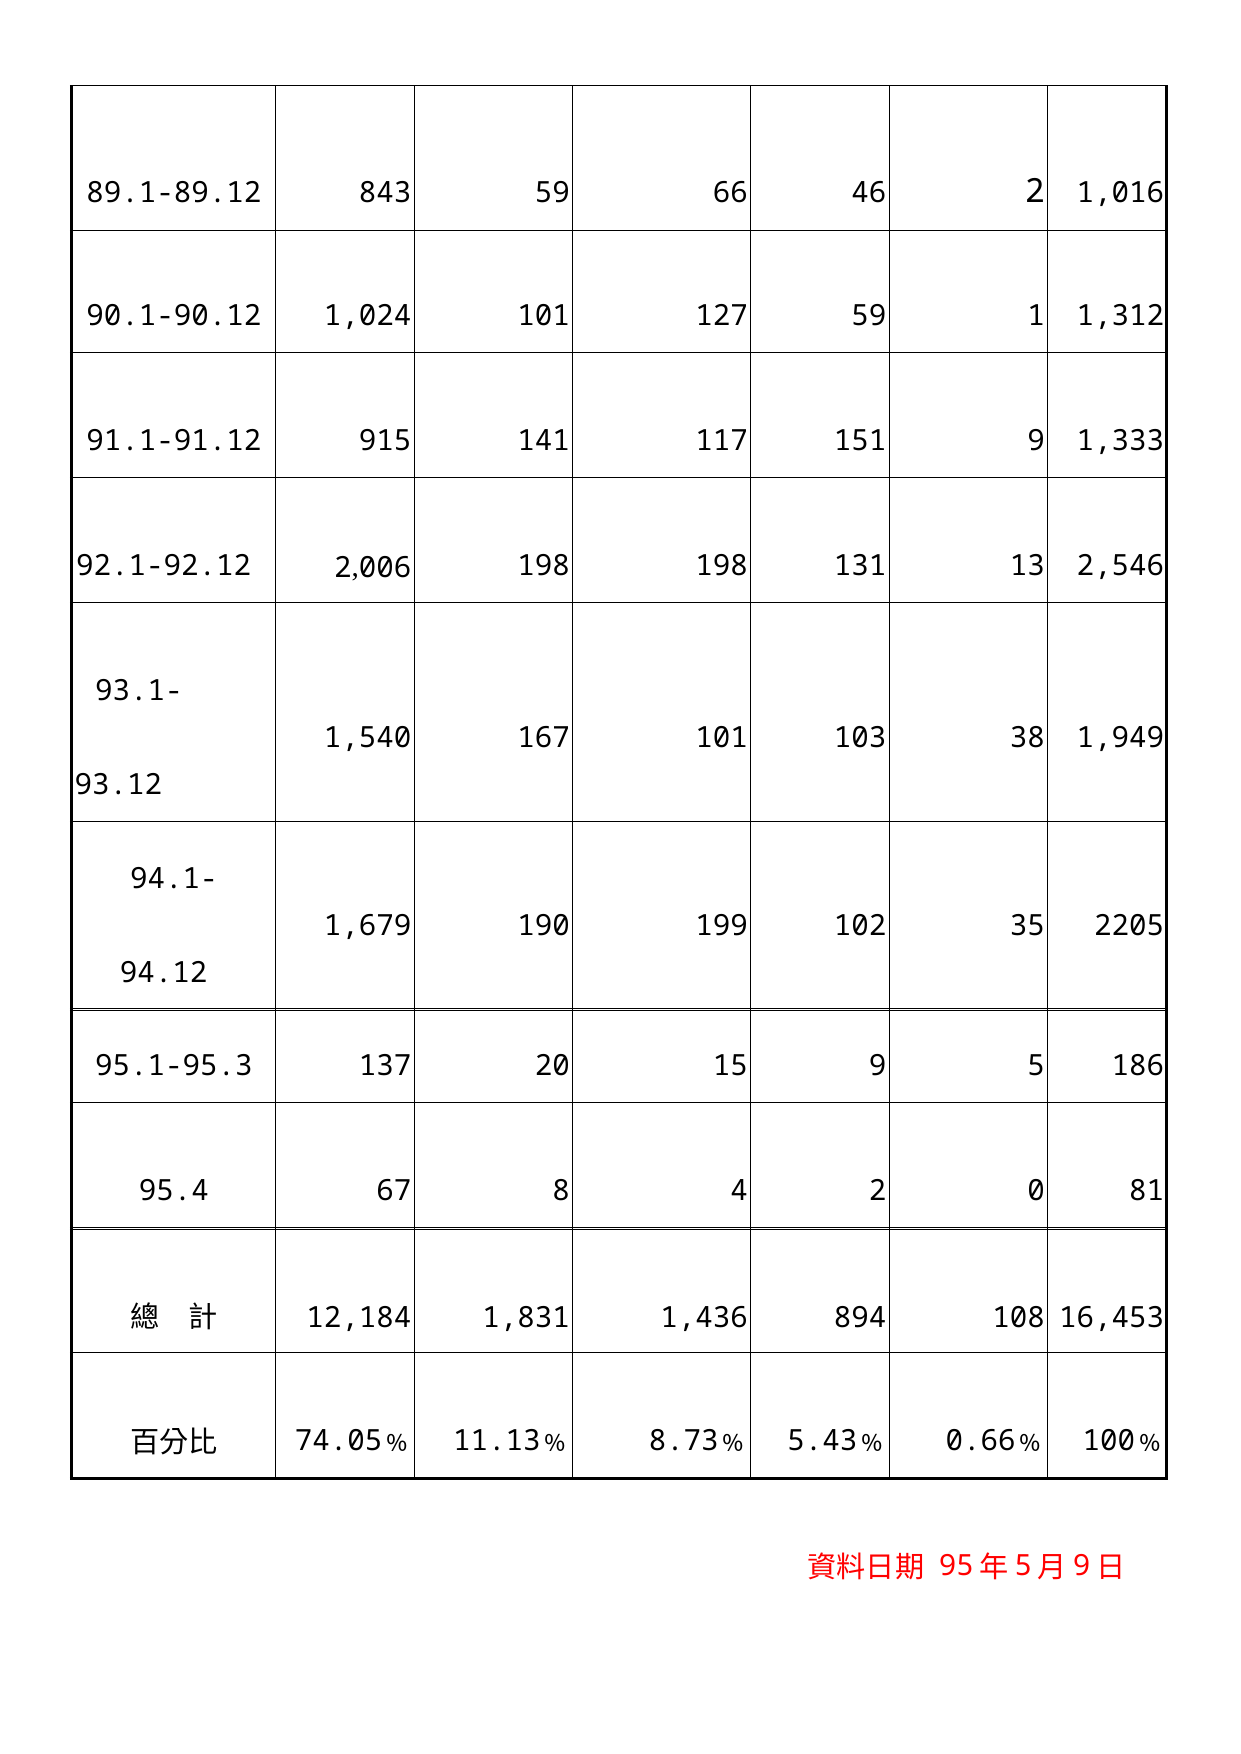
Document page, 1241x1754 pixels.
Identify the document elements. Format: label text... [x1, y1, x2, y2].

table_cell 2205 [1048, 822, 1165, 1008]
table_cell 94.1-94.12 [73, 822, 275, 1008]
table_cell 81 [1048, 1103, 1165, 1227]
table_cell 38 [890, 603, 1047, 821]
table_cell 67 [276, 1103, 414, 1227]
table_cell 90.1-90.12 [73, 231, 275, 352]
table_cell 4 [573, 1103, 750, 1227]
table_cell 199 [573, 822, 750, 1008]
table_cell 2,546 [1048, 478, 1165, 602]
table_cell 103 [751, 603, 889, 821]
table_cell 5.43﹪ [751, 1353, 889, 1477]
table_cell 59 [751, 231, 889, 352]
table_cell 95.4 [73, 1103, 275, 1227]
table_cell 93.1-93.12 [73, 603, 275, 821]
table_cell 1,333 [1048, 353, 1165, 477]
table_cell 46 [751, 86, 889, 229]
table_cell 117 [573, 353, 750, 477]
table_cell 1,831 [415, 1230, 572, 1352]
table_cell 100﹪ [1048, 1353, 1165, 1477]
table_cell 74.05﹪ [276, 1353, 414, 1477]
table_cell 95.1-95.3 [73, 1011, 275, 1102]
table_cell 2,006 [276, 478, 414, 602]
table_cell 總 計 [73, 1230, 275, 1352]
table_cell 127 [573, 231, 750, 352]
table_cell 16,453 [1048, 1230, 1165, 1352]
table_cell 8 [415, 1103, 572, 1227]
table_cell 89.1-89.12 [73, 86, 275, 229]
table_cell 0.66﹪ [890, 1353, 1047, 1477]
table_cell 15 [573, 1011, 750, 1102]
table_cell 1,540 [276, 603, 414, 821]
table_cell 102 [751, 822, 889, 1008]
table_cell 9 [890, 353, 1047, 477]
table_cell 198 [573, 478, 750, 602]
table_cell 108 [890, 1230, 1047, 1352]
table_cell 151 [751, 353, 889, 477]
table_cell 13 [890, 478, 1047, 602]
table_cell 2 [751, 1103, 889, 1227]
table_cell 1,024 [276, 231, 414, 352]
table_cell 1,436 [573, 1230, 750, 1352]
text 資料日期 95年5月9日 [130, 1523, 1125, 1585]
table_cell 百分比 [73, 1353, 275, 1477]
table_cell 915 [276, 353, 414, 477]
table_cell 101 [415, 231, 572, 352]
table_cell 137 [276, 1011, 414, 1102]
table_cell 59 [415, 86, 572, 229]
table_cell 186 [1048, 1011, 1165, 1102]
table_cell 101 [573, 603, 750, 821]
table_cell 1,949 [1048, 603, 1165, 821]
table_cell 20 [415, 1011, 572, 1102]
table_cell 141 [415, 353, 572, 477]
table_cell 0 [890, 1103, 1047, 1227]
table_cell 190 [415, 822, 572, 1008]
table_cell 131 [751, 478, 889, 602]
table_cell 91.1-91.12 [73, 353, 275, 477]
table_cell 92.1-92.12 [73, 478, 275, 602]
table_cell 35 [890, 822, 1047, 1008]
table_cell 198 [415, 478, 572, 602]
table_cell 66 [573, 86, 750, 229]
table_cell 1,016 [1048, 86, 1165, 229]
table_cell 2 [890, 86, 1047, 229]
table_cell 843 [276, 86, 414, 229]
table_cell 1,312 [1048, 231, 1165, 352]
table_cell 1,679 [276, 822, 414, 1008]
table_cell 11.13﹪ [415, 1353, 572, 1477]
table_cell 894 [751, 1230, 889, 1352]
table_cell 12,184 [276, 1230, 414, 1352]
table_cell 167 [415, 603, 572, 821]
table_cell 9 [751, 1011, 889, 1102]
table_cell 1 [890, 231, 1047, 352]
table_cell 8.73﹪ [573, 1353, 750, 1477]
table_cell 5 [890, 1011, 1047, 1102]
